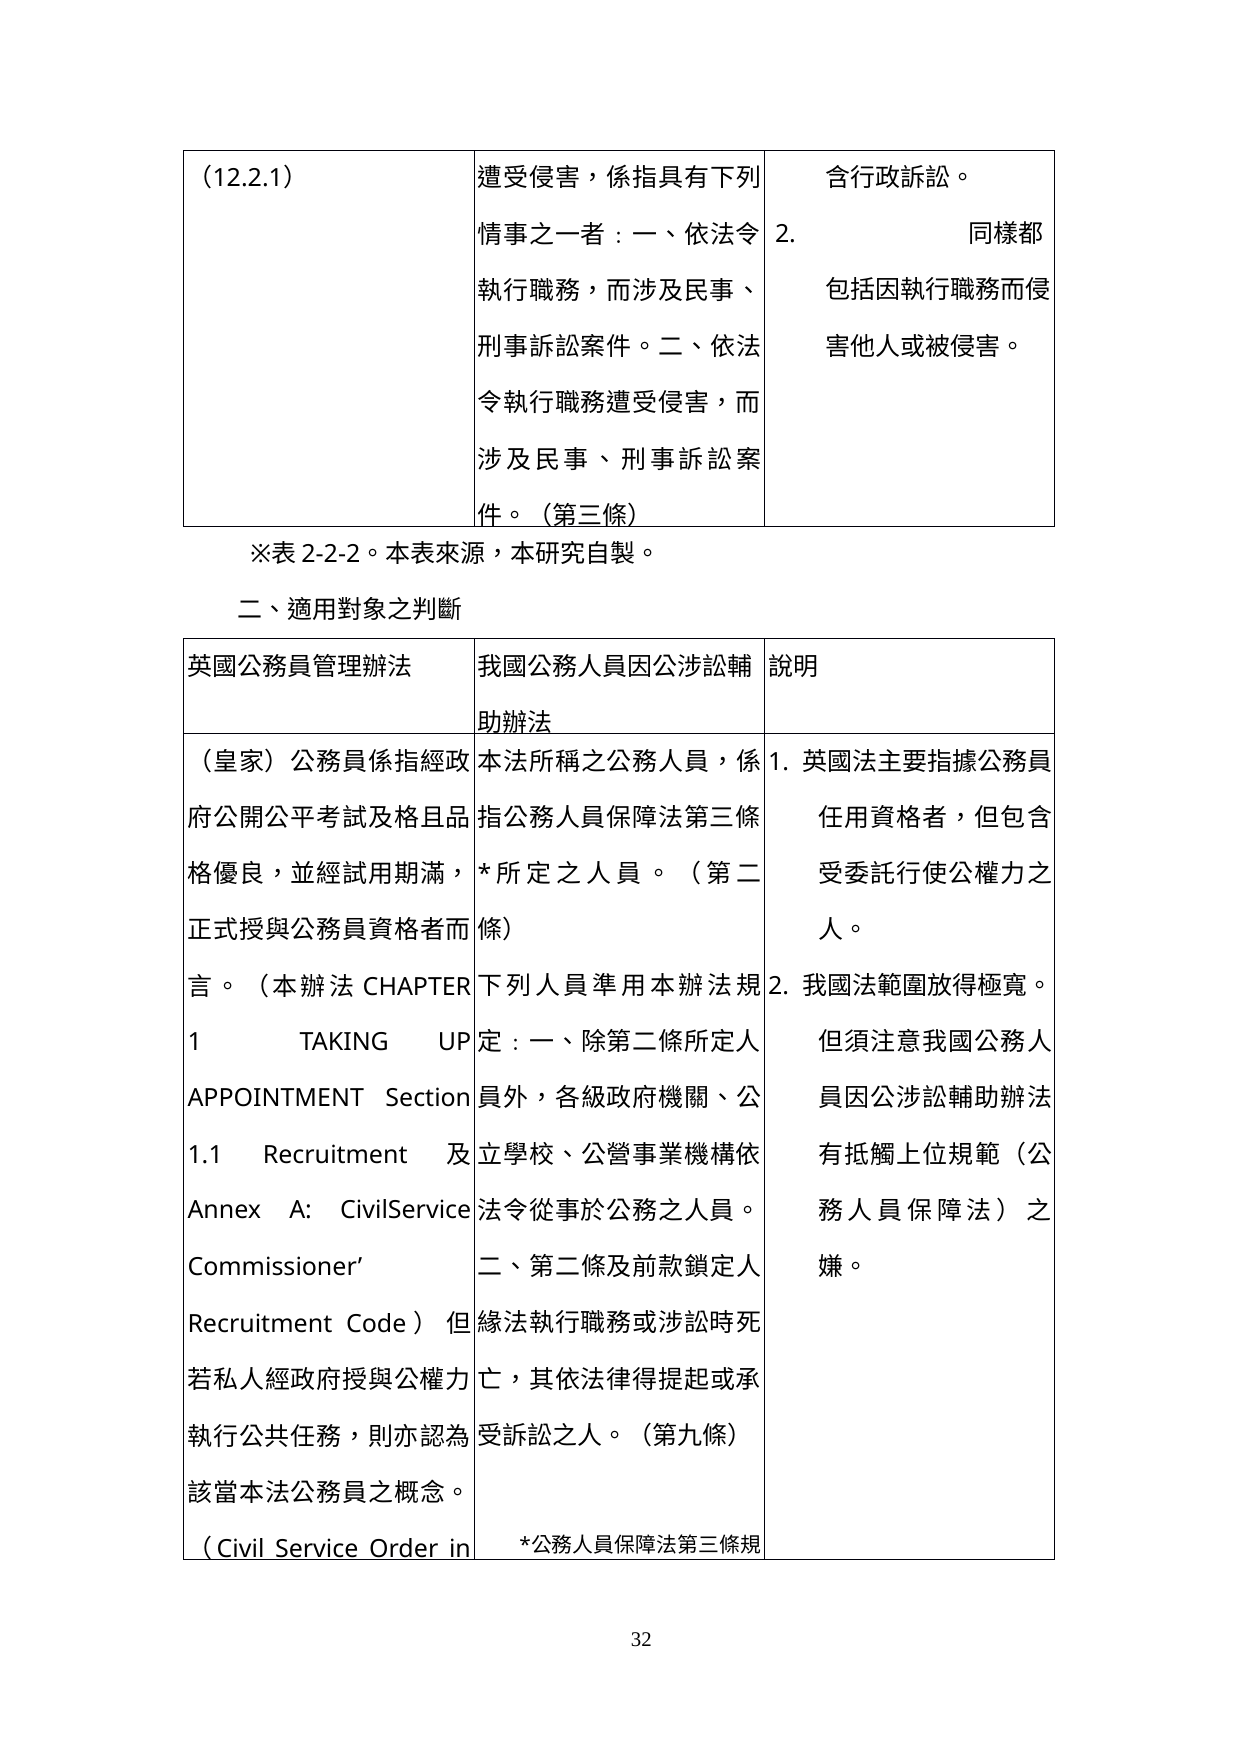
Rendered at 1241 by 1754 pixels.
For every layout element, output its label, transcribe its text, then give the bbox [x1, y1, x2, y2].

table_header 我國公務人員因公涉訟輔助辦法 [475, 639, 764, 733]
table_header 英國公務員管理辦法 [184, 639, 474, 733]
table_header 說明 [765, 639, 1054, 733]
table_cell （皇家）公務員係指經政府公開公平考試及格且品格優良，並經試用期滿，正式授與公務員資格者而言。（本辦法CHAPTER 1 TAKING UP APPOINTMENT Section 1.1 Recruitment及Annex A: CivilService Commissioner’ Recruitment Code）但若私人經政府授與公權力執行公共任務，則亦認為該當本法公務員之概念。（Civil Service Order in [184, 734, 474, 1559]
table_cell 遭受侵害，係指具有下列情事之一者﹕一、依法令執行職務，而涉及民事、刑事訴訟案件。二、依法令執行職務遭受侵害，而涉及民事、刑事訴訟案件。（第三條） [475, 151, 764, 526]
table_cell （12.2.1） [184, 151, 474, 526]
table_cell 同樣僅包括民、刑訴訟而不含行政訴訟。 同樣都包括因執行職務而侵害他人或被侵害。 [765, 151, 1054, 526]
text 二、適用對象之判斷 [187, 583, 1053, 620]
table_cell 1. 英國法主要指據公務員任用資格者，但包含受委託行使公權力之人。 2. 我國法範圍放得極寬。但須注意我國公務人員因公涉訟輔助辦法有抵觸上位規範（公務人員保障法）之嫌。 [765, 734, 1054, 1559]
text ※表2-2-2。本表來源，本研究自製。 [187, 527, 1053, 564]
table_cell 本法所稱之公務人員，係指公務人員保障法第三條*所定之人員。（第二條） 下列人員準用本辦法規定﹕一、除第二條所定人員外，各級政府機關、公立學校、公營事業機構依法令從事於公務之人員。二、第二條及前款鎖定人緣法執行職務或涉訟時死亡，其依法律得提起或承受訴訟之人。（第九條） *公務人員保障法第三條規 [475, 734, 764, 1559]
